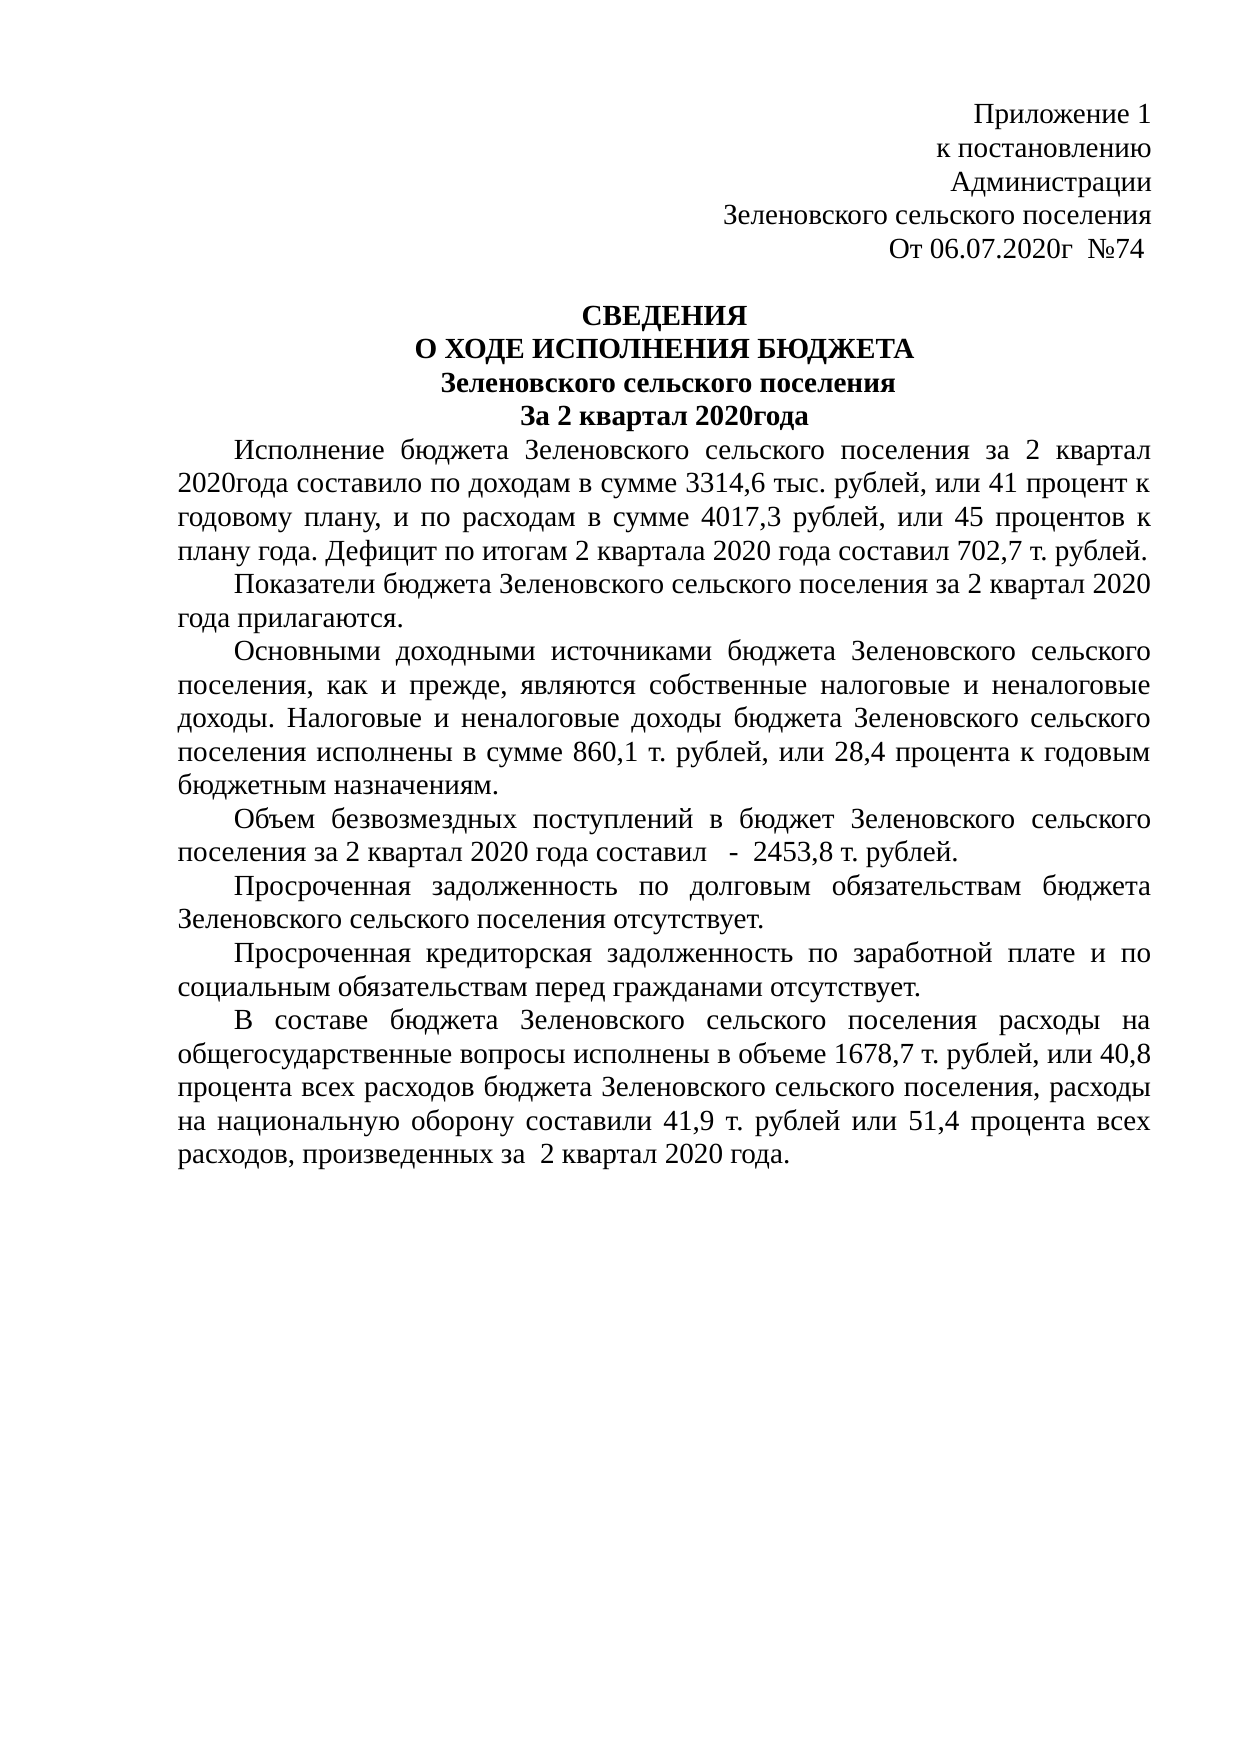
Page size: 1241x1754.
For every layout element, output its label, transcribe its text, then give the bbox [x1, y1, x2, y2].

text к постановлению [177, 130, 1152, 164]
text Зеленовского сельского поселения [177, 197, 1152, 231]
text Просроченная задолженность по долговым обязательствам бюджета Зеленовского сельского поселения отсутствует. [177, 868, 1152, 935]
title Зеленовского сельского поселения [177, 365, 1152, 398]
text Приложение 1 [177, 97, 1152, 130]
text В составе бюджета Зеленовского сельского поселения расходы на общегосударственные вопросы исполнены в объеме 1678,7 т. рублей, или 40,8 процента всех расходов бюджета Зеленовского сельского поселения, расходы на национальную оборону составили 41,9 т. рублей или 51,4 процента всех расходов, произведенных за 2 квартал 2020 года. [177, 1002, 1152, 1170]
text За 2 квартал 2020года [177, 398, 1152, 432]
text Просроченная кредиторская задолженность по заработной плате и по социальным обязательствам перед гражданами отсутствует. [177, 935, 1152, 1002]
title СВЕДЕНИЯ [177, 298, 1152, 331]
text От 06.07.2020г №74 [177, 231, 1152, 264]
text Объем безвозмездных поступлений в бюджет Зеленовского сельского поселения за 2 квартал 2020 года составил - 2453,8 т. рублей. [177, 801, 1152, 868]
text Показатели бюджета Зеленовского сельского поселения за 2 квартал 2020 года прилагаются. [177, 566, 1152, 633]
text Исполнение бюджета Зеленовского сельского поселения за 2 квартал 2020года составило по доходам в сумме 3314,6 тыс. рублей, или 41 процент к годовому плану, и по расходам в сумме 4017,3 рублей, или 45 процентов к плану года. Дефицит по итогам 2 квартала 2020 года составил 702,7 т. рублей. [177, 432, 1152, 566]
text Администрации [177, 164, 1152, 197]
title О ХОДЕ ИСПОЛНЕНИЯ БЮДЖЕТА [177, 331, 1152, 365]
text Основными доходными источниками бюджета Зеленовского сельского поселения, как и прежде, являются собственные налоговые и неналоговые доходы. Налоговые и неналоговые доходы бюджета Зеленовского сельского поселения исполнены в сумме 860,1 т. рублей, или 28,4 процента к годовым бюджетным назначениям. [177, 633, 1152, 801]
